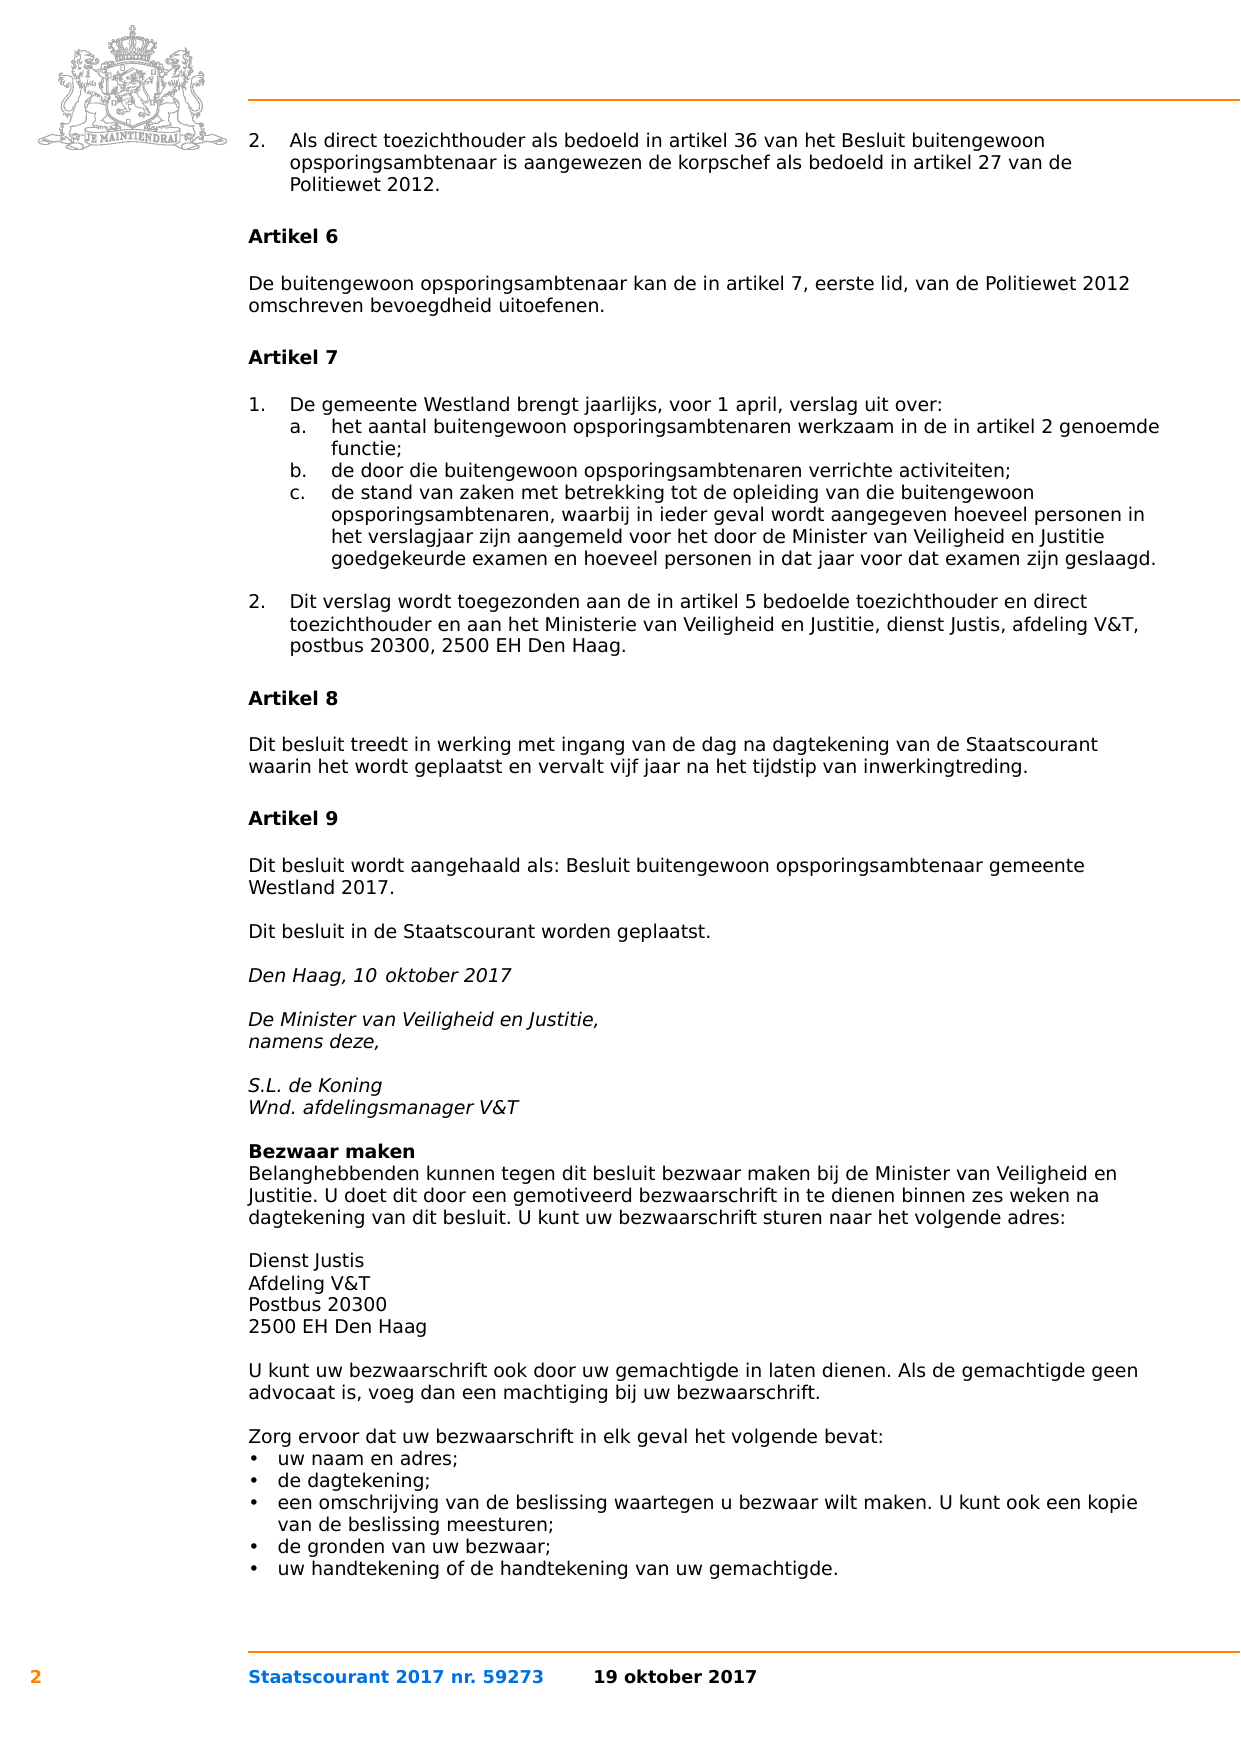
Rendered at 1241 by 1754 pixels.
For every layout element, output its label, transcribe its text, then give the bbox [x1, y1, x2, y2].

text Den Haag, 10 oktober 2017 [248, 965, 1163, 987]
text Afdeling V&T [248, 1272, 1163, 1294]
text Dit besluit in de Staatscourant worden geplaatst. [248, 921, 1163, 943]
text Belanghebbenden kunnen tegen dit besluit bezwaar maken bij de Minister van Veiligheid en Justitie. U doet dit door een gemotiveerd bezwaarschrift in te dienen binnen zes weken na dagtekening van dit besluit. U kunt uw bezwaarschrift sturen naar het volgende adres: [248, 1163, 1163, 1228]
text • de dagtekening; [248, 1470, 1163, 1492]
picture [38, 25, 227, 150]
text 2. Als direct toezichthouder als bedoeld in artikel 36 van het Besluit buitengewoon opsporingsambtenaar is aangewezen de korpschef als bedoeld in artikel 27 van de Politiewet 2012. [248, 130, 1163, 196]
text c. de stand van zaken met betrekking tot de opleiding van die buitengewoon opsporingsambtenaren, waarbij in ieder geval wordt aangegeven hoeveel personen in het verslagjaar zijn aangemeld voor het door de Minister van Veiligheid en Justitie goedgekeurde examen en hoeveel personen in dat jaar voor dat examen zijn geslaagd. [289, 482, 1163, 569]
text Bezwaar maken [248, 1141, 1163, 1163]
text • uw naam en adres; [248, 1448, 1163, 1470]
text De buitengewoon opsporingsambtenaar kan de in artikel 7, eerste lid, van de Politiewet 2012 omschreven bevoegdheid uitoefenen. [248, 273, 1163, 317]
text Dit besluit wordt aangehaald als: Besluit buitengewoon opsporingsambtenaar gemeente Westland 2017. [248, 855, 1163, 899]
subtitle Artikel 7 [248, 347, 1163, 369]
text Zorg ervoor dat uw bezwaarschrift in elk geval het volgende bevat: [248, 1426, 1163, 1448]
text U kunt uw bezwaarschrift ook door uw gemachtigde in laten dienen. Als de gemachtigde geen advocaat is, voeg dan een machtiging bij uw bezwaarschrift. [248, 1360, 1163, 1404]
subtitle Artikel 9 [248, 808, 1163, 830]
text Dit besluit treedt in werking met ingang van de dag na dagtekening van de Staatscourant waarin het wordt geplaatst en vervalt vijf jaar na het tijdstip van inwerkingtreding. [248, 734, 1163, 778]
subtitle Artikel 6 [248, 226, 1163, 248]
text De Minister van Veiligheid en Justitie, namens deze, S.L. de Koning Wnd. afdelingsmanager V&T [248, 1009, 1163, 1119]
text 1. De gemeente Westland brengt jaarlijks, voor 1 april, verslag uit over: [248, 394, 1163, 416]
text Dienst Justis [248, 1250, 1163, 1272]
text 2500 EH Den Haag [248, 1316, 1163, 1338]
text • uw handtekening of de handtekening van uw gemachtigde. [248, 1558, 1163, 1580]
text Postbus 20300 [248, 1294, 1163, 1316]
text • een omschrijving van de beslissing waartegen u bezwaar wilt maken. U kunt ook een kopie van de beslissing meesturen; [248, 1492, 1163, 1536]
text a. het aantal buitengewoon opsporingsambtenaren werkzaam in de in artikel 2 genoemde functie; [289, 416, 1163, 460]
text • de gronden van uw bezwaar; [248, 1536, 1163, 1558]
text b. de door die buitengewoon opsporingsambtenaren verrichte activiteiten; [289, 460, 1163, 482]
text 2. Dit verslag wordt toegezonden aan de in artikel 5 bedoelde toezichthouder en direct toezichthouder en aan het Ministerie van Veiligheid en Justitie, dienst Justis, afdeling V&T, postbus 20300, 2500 EH Den Haag. [248, 591, 1163, 657]
subtitle Artikel 8 [248, 687, 1163, 709]
